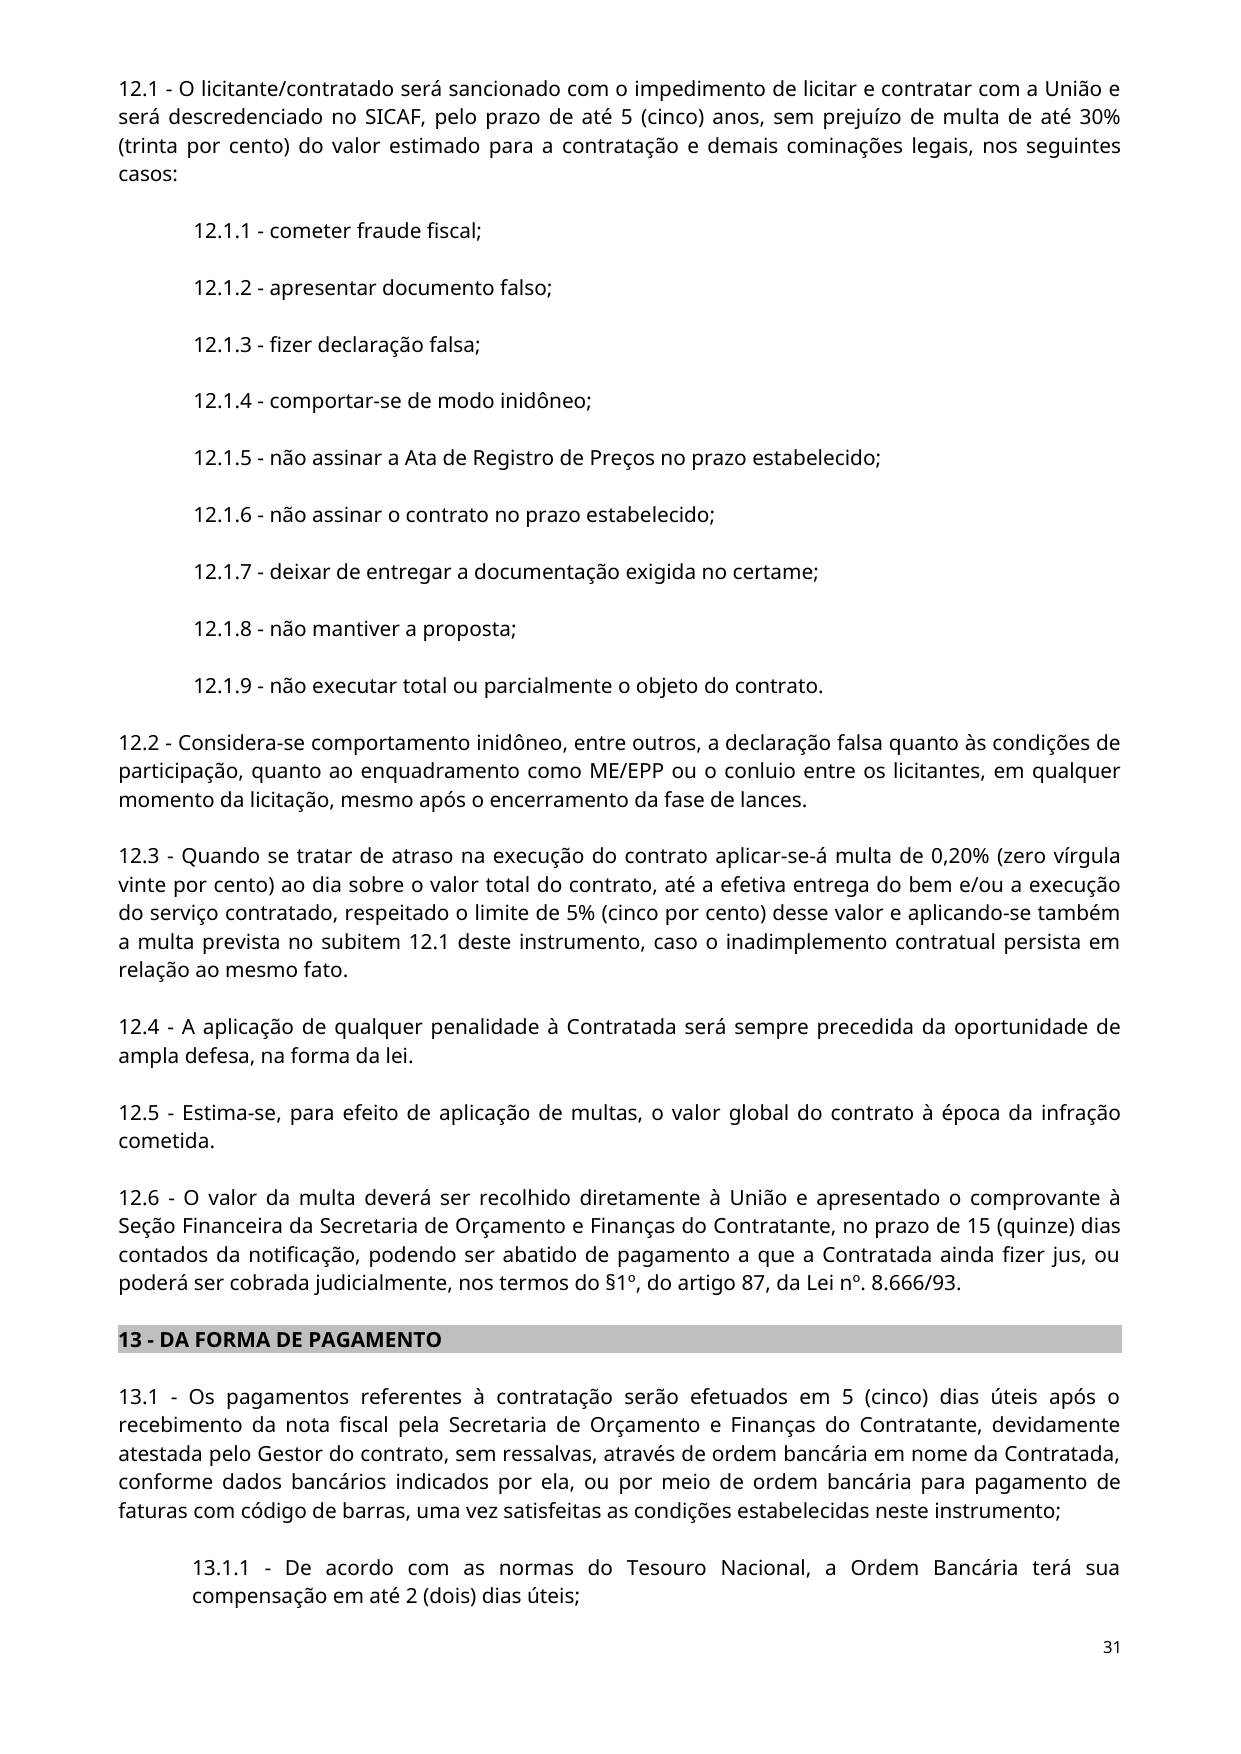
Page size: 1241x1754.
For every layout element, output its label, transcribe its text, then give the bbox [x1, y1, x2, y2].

text 12.6 - O valor da multa deverá ser recolhido diretamente à União e apresentado o comprovante à Seção Financeira da Secretaria de Orçamento e Finanças do Contratante, no prazo de 15 (quinze) dias contados da notificação, podendo ser abatido de pagamento a que a Contratada ainda fizer jus, ou poderá ser cobrada judicialmente, nos termos do §1º, do artigo 87, da Lei nº. 8.666/93. [118, 1183, 1122, 1297]
text 12.1.3 - fizer declaração falsa; [193, 330, 1122, 358]
text 12.1.1 - cometer fraude fiscal; [193, 216, 1122, 244]
text 12.1.4 - comportar-se de modo inidôneo; [193, 387, 1122, 415]
text 12.3 - Quando se tratar de atraso na execução do contrato aplicar-se-á multa de 0,20% (zero vírgula vinte por cento) ao dia sobre o valor total do contrato, até a efetiva entrega do bem e/ou a execução do serviço contratado, respeitado o limite de 5% (cinco por cento) desse valor e aplicando-se também a multa prevista no subitem 12.1 deste instrumento, caso o inadimplemento contratual persista em relação ao mesmo fato. [118, 842, 1122, 984]
text 12.2 - Considera-se comportamento inidôneo, entre outros, a declaração falsa quanto às condições de participação, quanto ao enquadramento como ME/EPP ou o conluio entre os licitantes, em qualquer momento da licitação, mesmo após o encerramento da fase de lances. [118, 728, 1122, 813]
text 13 - DA FORMA DE PAGAMENTO [118, 1325, 1122, 1353]
text 12.1.2 - apresentar documento falso; [193, 273, 1122, 301]
text 12.5 - Estima-se, para efeito de aplicação de multas, o valor global do contrato à época da infração cometida. [118, 1098, 1122, 1154]
text 12.1.5 - não assinar a Ata de Registro de Preços no prazo estabelecido; [193, 443, 1122, 472]
text 12.4 - A aplicação de qualquer penalidade à Contratada será sempre precedida da oportunidade de ampla defesa, na forma da lei. [118, 1012, 1122, 1069]
text 12.1.8 - não mantiver a proposta; [193, 614, 1122, 643]
text 13.1 - Os pagamentos referentes à contratação serão efetuados em 5 (cinco) dias úteis após o recebimento da nota fiscal pela Secretaria de Orçamento e Finanças do Contratante, devidamente atestada pelo Gestor do contrato, sem ressalvas, através de ordem bancária em nome da Contratada, conforme dados bancários indicados por ela, ou por meio de ordem bancária para pagamento de faturas com código de barras, uma vez satisfeitas as condições estabelecidas neste instrumento; [118, 1382, 1122, 1524]
text 12.1.6 - não assinar o contrato no prazo estabelecido; [193, 500, 1122, 529]
text 12.1.9 - não executar total ou parcialmente o objeto do contrato. [193, 671, 1122, 699]
text 12.1 - O licitante/contratado será sancionado com o impedimento de licitar e contratar com a União e será descredenciado no SICAF, pelo prazo de até 5 (cinco) anos, sem prejuízo de multa de até 30% (trinta por cento) do valor estimado para a contratação e demais cominações legais, nos seguintes casos: [118, 74, 1122, 188]
text 12.1.7 - deixar de entregar a documentação exigida no certame; [193, 557, 1122, 586]
text 13.1.1 - De acordo com as normas do Tesouro Nacional, a Ordem Bancária terá sua compensação em até 2 (dois) dias úteis; [192, 1553, 1122, 1609]
